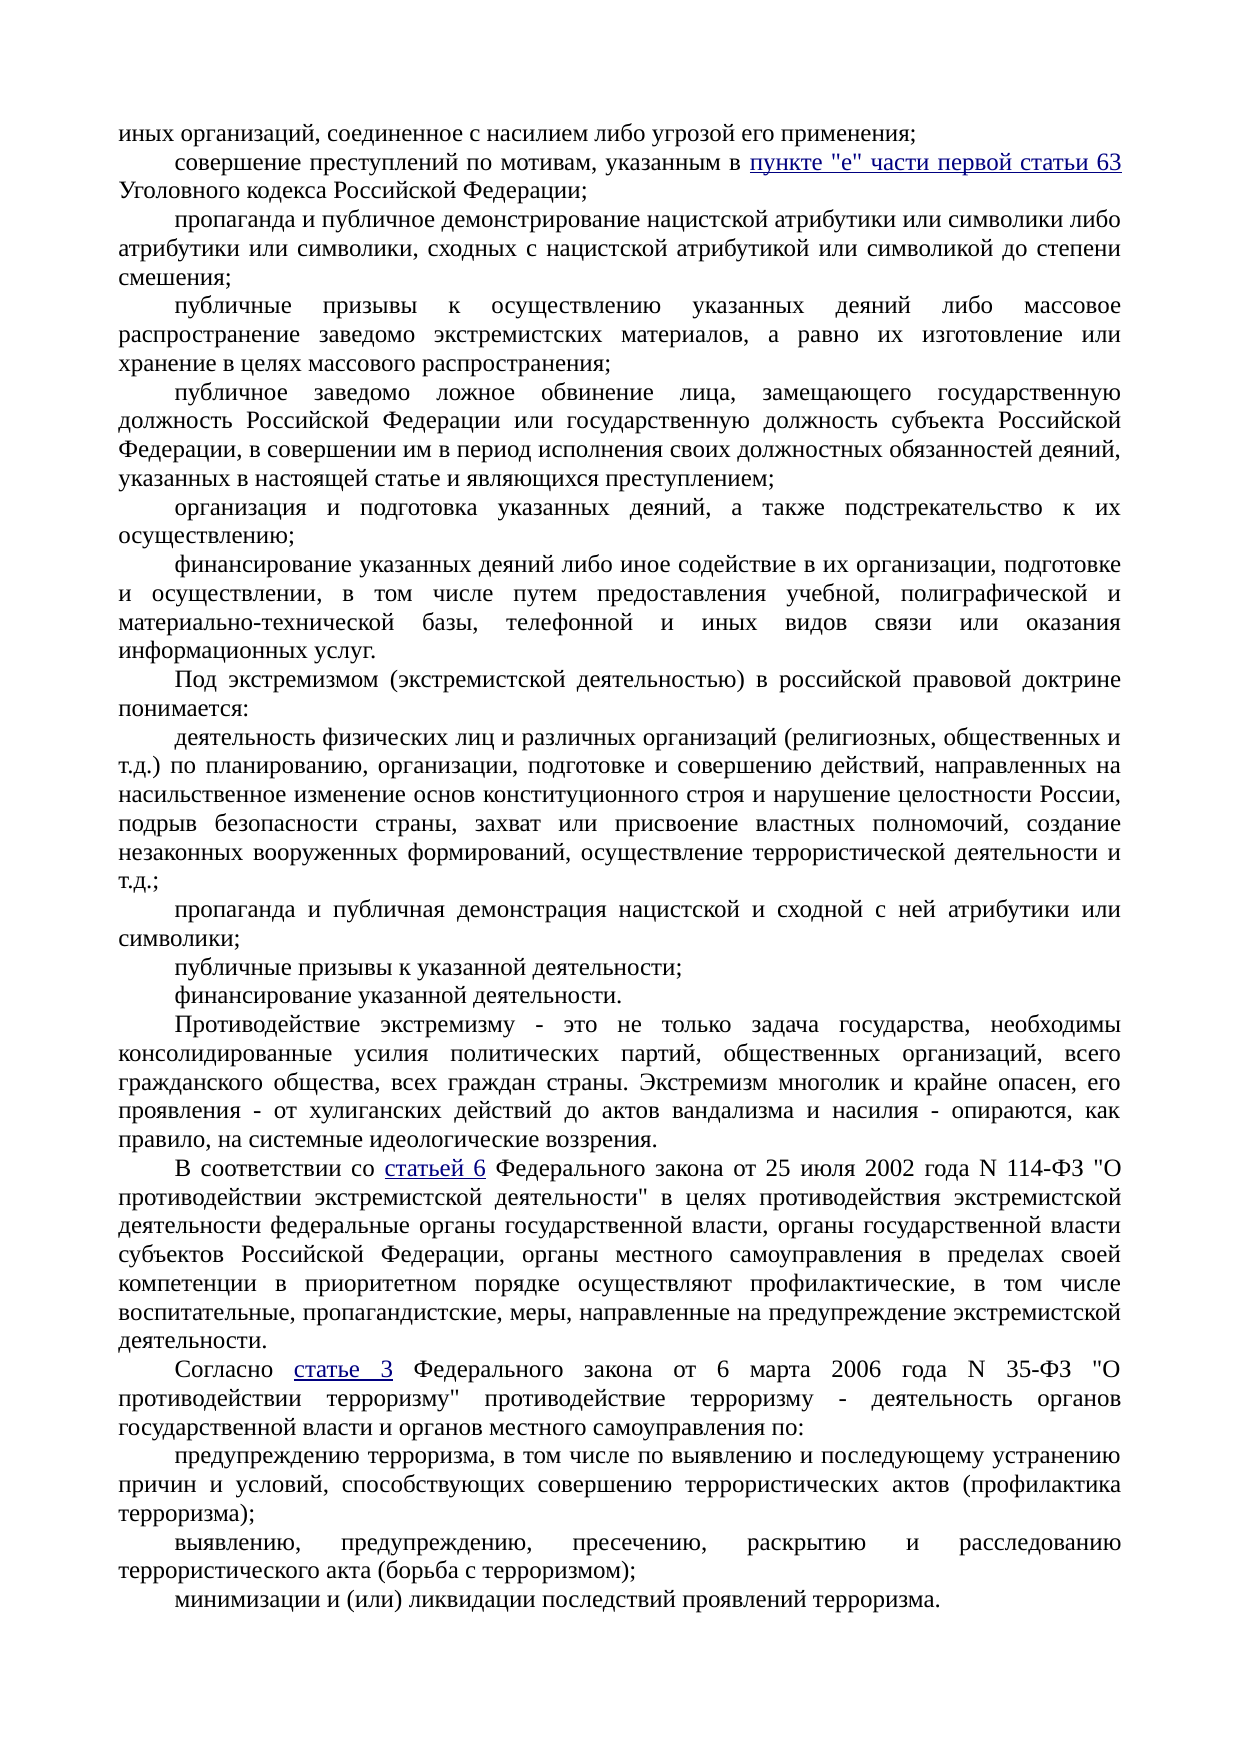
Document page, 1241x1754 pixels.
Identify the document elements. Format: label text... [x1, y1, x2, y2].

text Согласно статье 3 Федерального закона от 6 марта 2006 года N 35-ФЗ "О противодействии терроризму" противодействие терроризму - деятельность органов государственной власти и органов местного самоуправления по: [118, 1354, 1122, 1441]
text совершение преступлений по мотивам, указанным в пункте "е" части первой статьи 63 Уголовного кодекса Российской Федерации; [118, 147, 1122, 204]
text иных организаций, соединенное с насилием либо угрозой его применения; [118, 118, 1122, 147]
text пропаганда и публичное демонстрирование нацистской атрибутики или символики либо атрибутики или символики, сходных с нацистской атрибутикой или символикой до степени смешения; [118, 204, 1122, 291]
text финансирование указанных деяний либо иное содействие в их организации, подготовке и осуществлении, в том числе путем предоставления учебной, полиграфической и материально-технической базы, телефонной и иных видов связи или оказания информационных услуг. [118, 549, 1122, 664]
text минимизации и (или) ликвидации последствий проявлений терроризма. [118, 1584, 1122, 1613]
text пропаганда и публичная демонстрация нацистской и сходной с ней атрибутики или символики; [118, 894, 1122, 952]
text деятельность физических лиц и различных организаций (религиозных, общественных и т.д.) по планированию, организации, подготовке и совершению действий, направленных на насильственное изменение основ конституционного строя и нарушение целостности России, подрыв безопасности страны, захват или присвоение властных полномочий, создание незаконных вооруженных формирований, осуществление террористической деятельности и т.д.; [118, 722, 1122, 894]
text В соответствии со статьей 6 Федерального закона от 25 июля 2002 года N 114-ФЗ "О противодействии экстремистской деятельности" в целях противодействия экстремистской деятельности федеральные органы государственной власти, органы государственной власти субъектов Российской Федерации, органы местного самоуправления в пределах своей компетенции в приоритетном порядке осуществляют профилактические, в том числе воспитательные, пропагандистские, меры, направленные на предупреждение экстремистской деятельности. [118, 1153, 1122, 1354]
text публичные призывы к указанной деятельности; [118, 952, 1122, 981]
text Противодействие экстремизму - это не только задача государства, необходимы консолидированные усилия политических партий, общественных организаций, всего гражданского общества, всех граждан страны. Экстремизм многолик и крайне опасен, его проявления - от хулиганских действий до актов вандализма и насилия - опираются, как правило, на системные идеологические воззрения. [118, 1009, 1122, 1153]
text выявлению, предупреждению, пресечению, раскрытию и расследованию террористического акта (борьба с терроризмом); [118, 1527, 1122, 1584]
text Под экстремизмом (экстремистской деятельностью) в российской правовой доктрине понимается: [118, 664, 1122, 722]
text предупреждению терроризма, в том числе по выявлению и последующему устранению причин и условий, способствующих совершению террористических актов (профилактика терроризма); [118, 1441, 1122, 1527]
text публичные призывы к осуществлению указанных деяний либо массовое распространение заведомо экстремистских материалов, а равно их изготовление или хранение в целях массового распространения; [118, 291, 1122, 377]
text организация и подготовка указанных деяний, а также подстрекательство к их осуществлению; [118, 492, 1122, 549]
text публичное заведомо ложное обвинение лица, замещающего государственную должность Российской Федерации или государственную должность субъекта Российской Федерации, в совершении им в период исполнения своих должностных обязанностей деяний, указанных в настоящей статье и являющихся преступлением; [118, 377, 1122, 492]
text финансирование указанной деятельности. [118, 981, 1122, 1009]
